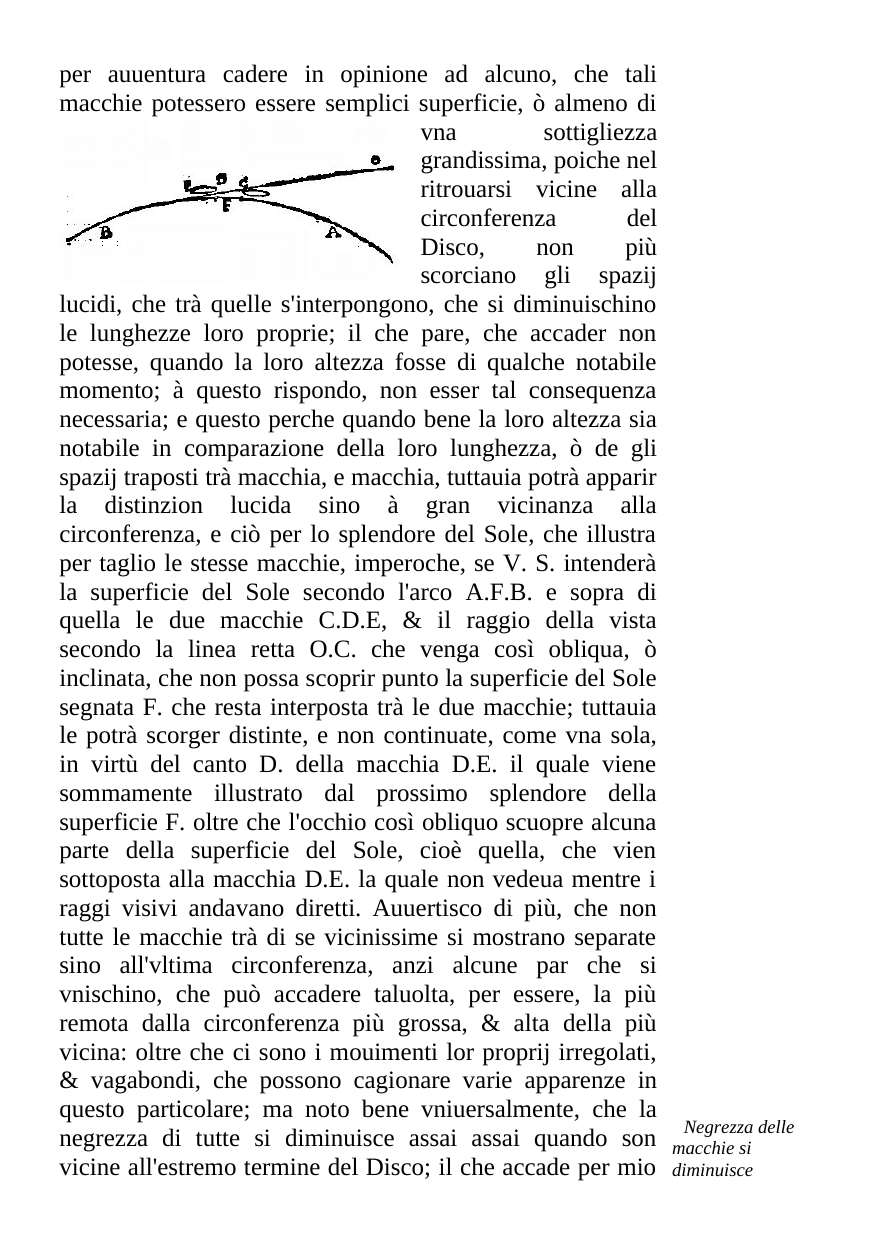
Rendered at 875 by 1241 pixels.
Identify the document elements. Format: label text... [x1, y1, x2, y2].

table_cell Negrezza delle macchie si diminuisce [665, 59, 822, 1180]
picture [53, 120, 400, 284]
table_cell per auuentura cadere in opinione ad alcuno, che tali macchie potessero essere semplici superficie, ò almeno di vna sottigliezza grandissima, poiche nel ritrouarsi vicine alla circonferenza del Disco, non più scorciano gli spazij lucidi, che trà quelle s'interpongono, che si diminuischino le lunghezze loro proprie; il che pare, che accader non potesse, quando la loro altezza fosse di qualche notabile momento; à questo rispondo, non esser tal consequenza necessaria; e questo perche quando bene la loro altezza sia notabile in comparazione della loro lunghezza, ò de gli spazij traposti trà macchia, e macchia, tuttauia potrà apparir la distinzion lucida sino à gran vicinanza alla circonferenza, e ciò per lo splendore del Sole, che illustra per taglio le stesse macchie, imperoche, se V. S. intenderà la superficie del Sole secondo l'arco A.F.B. e sopra di quella le due macchie C.D.E, & il raggio della vista secondo la linea retta O.C. che venga così obliqua, ò inclinata, che non possa scoprir punto la superficie del Sole segnata F. che resta interposta trà le due macchie; tuttauia le potrà scorger distinte, e non continuate, come vna sola, in virtù del canto D. della macchia D.E. il quale viene sommamente illustrato dal prossimo splendore della superficie F. oltre che l'occhio così obliquo scuopre alcuna parte della superficie del Sole, cioè quella, che vien sottoposta alla macchia D.E. la quale non vedeua mentre i raggi visivi andavano diretti. Auuertisco di più, che non tutte le macchie trà di se vicinissime si mostrano separate sino all'vltima circonferenza, anzi alcune par che si vnischino, che può accadere taluolta, per essere, la più remota dalla circonferenza più grossa, & alta della più vicina: oltre che ci sono i mouimenti lor proprij irregolati, & vagabondi, che possono cagionare varie apparenze in questo particolare; ma noto bene vniuersalmente, che la negrezza di tutte si diminuisce assai assai quando son vicine all'estremo termine del Disco; il che accade per mio [52, 59, 664, 1180]
